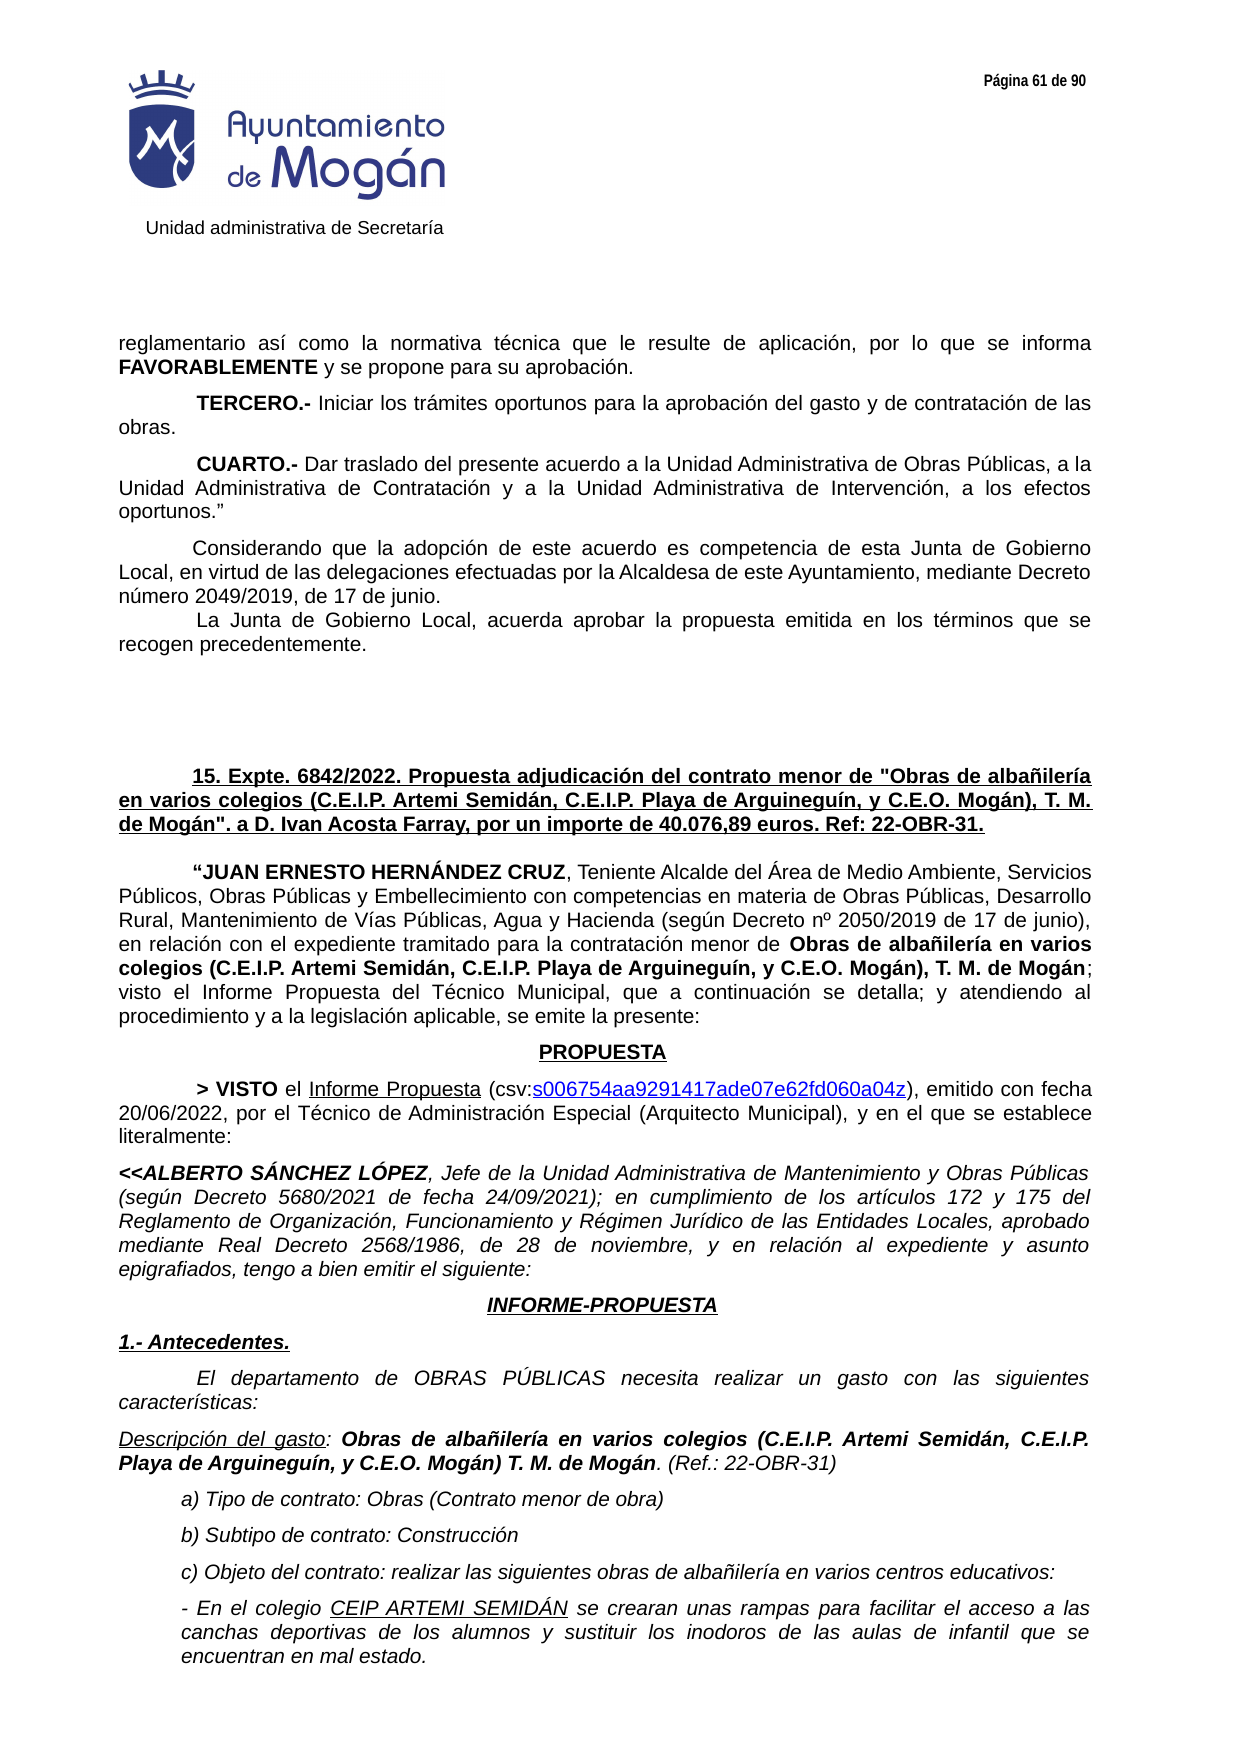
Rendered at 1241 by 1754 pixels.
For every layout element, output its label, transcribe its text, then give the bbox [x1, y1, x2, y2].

text de Mogán". a D. Ivan Acosta Farray, por un importe de 40.076,89 euros. Ref: 22-OBR-31. [118, 810, 1092, 836]
text El departamento de OBRAS PÚBLICAS necesita realizar un gasto con las siguientes características: [118, 1366, 1092, 1414]
text <<ALBERTO SÁNCHEZ LÓPEZ, Jefe de la Unidad Administrativa de Mantenimiento y Obras Públicas (según Decreto 5680/2021 de fecha 24/09/2021); en cumplimiento de los artículos 172 y 175 del Reglamento de Organización, Funcionamiento y Régimen Jurídico de las Entidades Locales, aprobado mediante Real Decreto 2568/1986, de 28 de noviembre, y en relación al expediente y asunto epigrafiados, tengo a bien emitir el siguiente: [118, 1161, 1092, 1281]
text TERCERO.- Iniciar los trámites oportunos para la aprobación del gasto y de contratación de las obras. [118, 391, 1092, 439]
text > VISTO el Informe Propuesta (csv:s006754aa9291417ade07e62fd060a04z), emitido con fecha 20/06/2022, por el Técnico de Administración Especial (Arquitecto Municipal), y en el que se establece literalmente: [118, 1076, 1092, 1148]
text - En el colegio CEIP ARTEMI SEMIDÁN se crearan unas rampas para facilitar el acceso a las canchas deportivas de los alumnos y sustituir los inodoros de las aulas de infantil que se encuentran en mal estado. [181, 1596, 1092, 1668]
text CUARTO.- Dar traslado del presente acuerdo a la Unidad Administrativa de Obras Públicas, a la Unidad Administrativa de Contratación y a la Unidad Administrativa de Intervención, a los efectos oportunos.” [118, 451, 1092, 523]
text La Junta de Gobierno Local, acuerda aprobar la propuesta emitida en los términos que se recogen precedentemente. [118, 608, 1092, 656]
text PROPUESTA [118, 1040, 1092, 1064]
picture [128, 70, 445, 206]
text reglamentario así como la normativa técnica que le resulte de aplicación, por lo que se informa FAVORABLEMENTE y se propone para su aprobación. [118, 331, 1092, 378]
text Considerando que la adopción de este acuerdo es competencia de esta Junta de Gobierno Local, en virtud de las delegaciones efectuadas por la Alcaldesa de este Ayuntamiento, mediante Decreto número 2049/2019, de 17 de junio. [118, 536, 1092, 608]
text 15. Expte. 6842/2022. Propuesta adjudicación del contrato menor de "Obras de albañilería en varios colegios (C.E.I.P. Artemi Semidán, C.E.I.P. Playa de Arguineguín, y C.E.O. Mogán), T. M. [118, 764, 1092, 809]
text “JUAN ERNESTO HERNÁNDEZ CRUZ, Teniente Alcalde del Área de Medio Ambiente, Servicios Públicos, Obras Públicas y Embellecimiento con competencias en materia de Obras Públicas, Desarrollo Rural, Mantenimiento de Vías Públicas, Agua y Hacienda (según Decreto nº 2050/2019 de 17 de junio), en relación con el expediente tramitado para la contratación menor de Obras de albañilería en varios colegios (C.E.I.P. Artemi Semidán, C.E.I.P. Playa de Arguineguín, y C.E.O. Mogán), T. M. de Mogán; visto el Informe Propuesta del Técnico Municipal, que a continuación se detalla; y atendiendo al procedimiento y a la legislación aplicable, se emite la presente: [118, 860, 1092, 1027]
text Descripción del gasto: Obras de albañilería en varios colegios (C.E.I.P. Artemi Semidán, C.E.I.P. Playa de Arguineguín, y C.E.O. Mogán) T. M. de Mogán. (Ref.: 22-OBR-31) [118, 1426, 1092, 1474]
text 1.- Antecedentes. [118, 1329, 1092, 1353]
text a) Tipo de contrato: Obras (Contrato menor de obra) [181, 1487, 1092, 1511]
text c) Objeto del contrato: realizar las siguientes obras de albañilería en varios centros educativos: [181, 1560, 1092, 1584]
text INFORME-PROPUESTA [118, 1293, 1092, 1317]
text b) Subtipo de contrato: Construcción [181, 1523, 1092, 1547]
